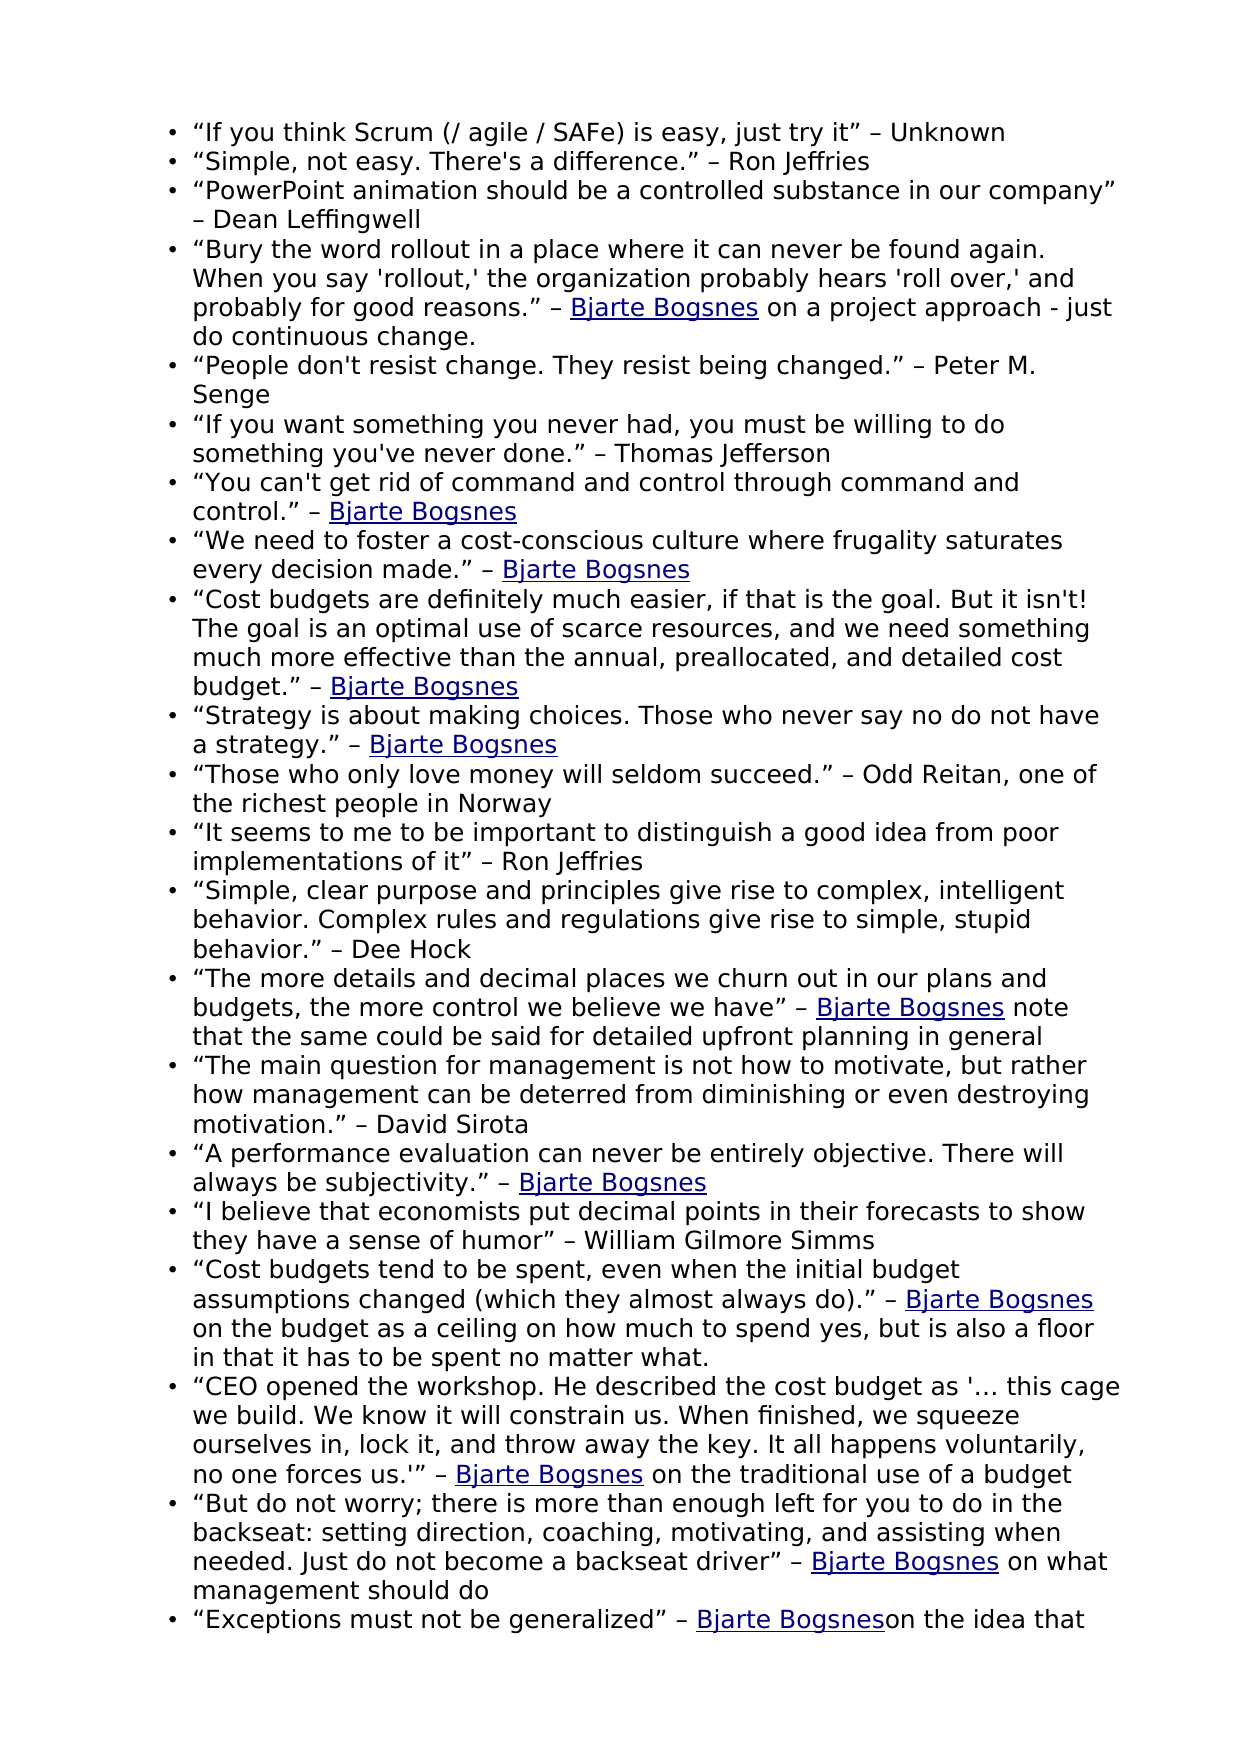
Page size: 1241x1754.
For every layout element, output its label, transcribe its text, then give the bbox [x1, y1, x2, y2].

list “CEO opened the workshop. He described the cost budget as '… this cage we build. We know it will constrain us. When finished, we squeeze ourselves in, lock it, and throw away the key. It all happens voluntarily, no one forces us.'” – Bjarte Bogsnes on the traditional use of a budget [177, 1372, 1122, 1489]
list “We need to foster a cost-conscious culture where frugality saturates every decision made.” – Bjarte Bogsnes [177, 526, 1122, 585]
list “The main question for management is not how to motivate, but rather how management can be deterred from diminishing or even destroying motivation.” – David Sirota [177, 1051, 1122, 1139]
list “Cost budgets tend to be spent, even when the initial budget assumptions changed (which they almost always do).” – Bjarte Bogsnes on the budget as a ceiling on how much to spend yes, but is also a floor in that it has to be spent no matter what. [177, 1256, 1122, 1372]
list “Simple, clear purpose and principles give rise to complex, intelligent behavior. Complex rules and regulations give rise to simple, stupid behavior.” – Dee Hock [177, 876, 1122, 964]
list “If you think Scrum (/ agile / SAFe) is easy, just try it” – Unknown [177, 118, 1122, 147]
list “If you want something you never had, you must be willing to do something you've never done.” – Thomas Jefferson [177, 410, 1122, 468]
list “But do not worry; there is more than enough left for you to do in the backseat: setting direction, coaching, motivating, and assisting when needed. Just do not become a backseat driver” – Bjarte Bogsnes on what management should do [177, 1489, 1122, 1606]
list “I believe that economists put decimal points in their forecasts to show they have a sense of humor” – William Gilmore Simms [177, 1197, 1122, 1256]
list “PowerPoint animation should be a controlled substance in our company” – Dean Leffingwell [177, 176, 1122, 235]
list “You can't get rid of command and control through command and control.” – Bjarte Bogsnes [177, 468, 1122, 526]
list “Strategy is about making choices. Those who never say no do not have a strategy.” – Bjarte Bogsnes [177, 701, 1122, 760]
list “Bury the word rollout in a place where it can never be found again. When you say 'rollout,' the organization probably hears 'roll over,' and probably for good reasons.” – Bjarte Bogsnes on a project approach - just do continuous change. [177, 235, 1122, 351]
list “Those who only love money will seldom succeed.” – Odd Reitan, one of the richest people in Norway [177, 760, 1122, 818]
list “It seems to me to be important to distinguish a good idea from poor implementations of it” – Ron Jeffries [177, 818, 1122, 876]
list “The more details and decimal places we churn out in our plans and budgets, the more control we believe we have” – Bjarte Bogsnes note that the same could be said for detailed upfront planning in general [177, 964, 1122, 1051]
list “People don't resist change. They resist being changed.” – Peter M. Senge [177, 351, 1122, 410]
list “Exceptions must not be generalized” – Bjarte Bogsneson the idea that [177, 1606, 1122, 1635]
list “A performance evaluation can never be entirely objective. There will always be subjectivity.” – Bjarte Bogsnes [177, 1139, 1122, 1197]
list “Simple, not easy. There's a difference.” – Ron Jeffries [177, 147, 1122, 176]
list “Cost budgets are definitely much easier, if that is the goal. But it isn't! The goal is an optimal use of scarce resources, and we need something much more effective than the annual, preallocated, and detailed cost budget.” – Bjarte Bogsnes [177, 585, 1122, 701]
